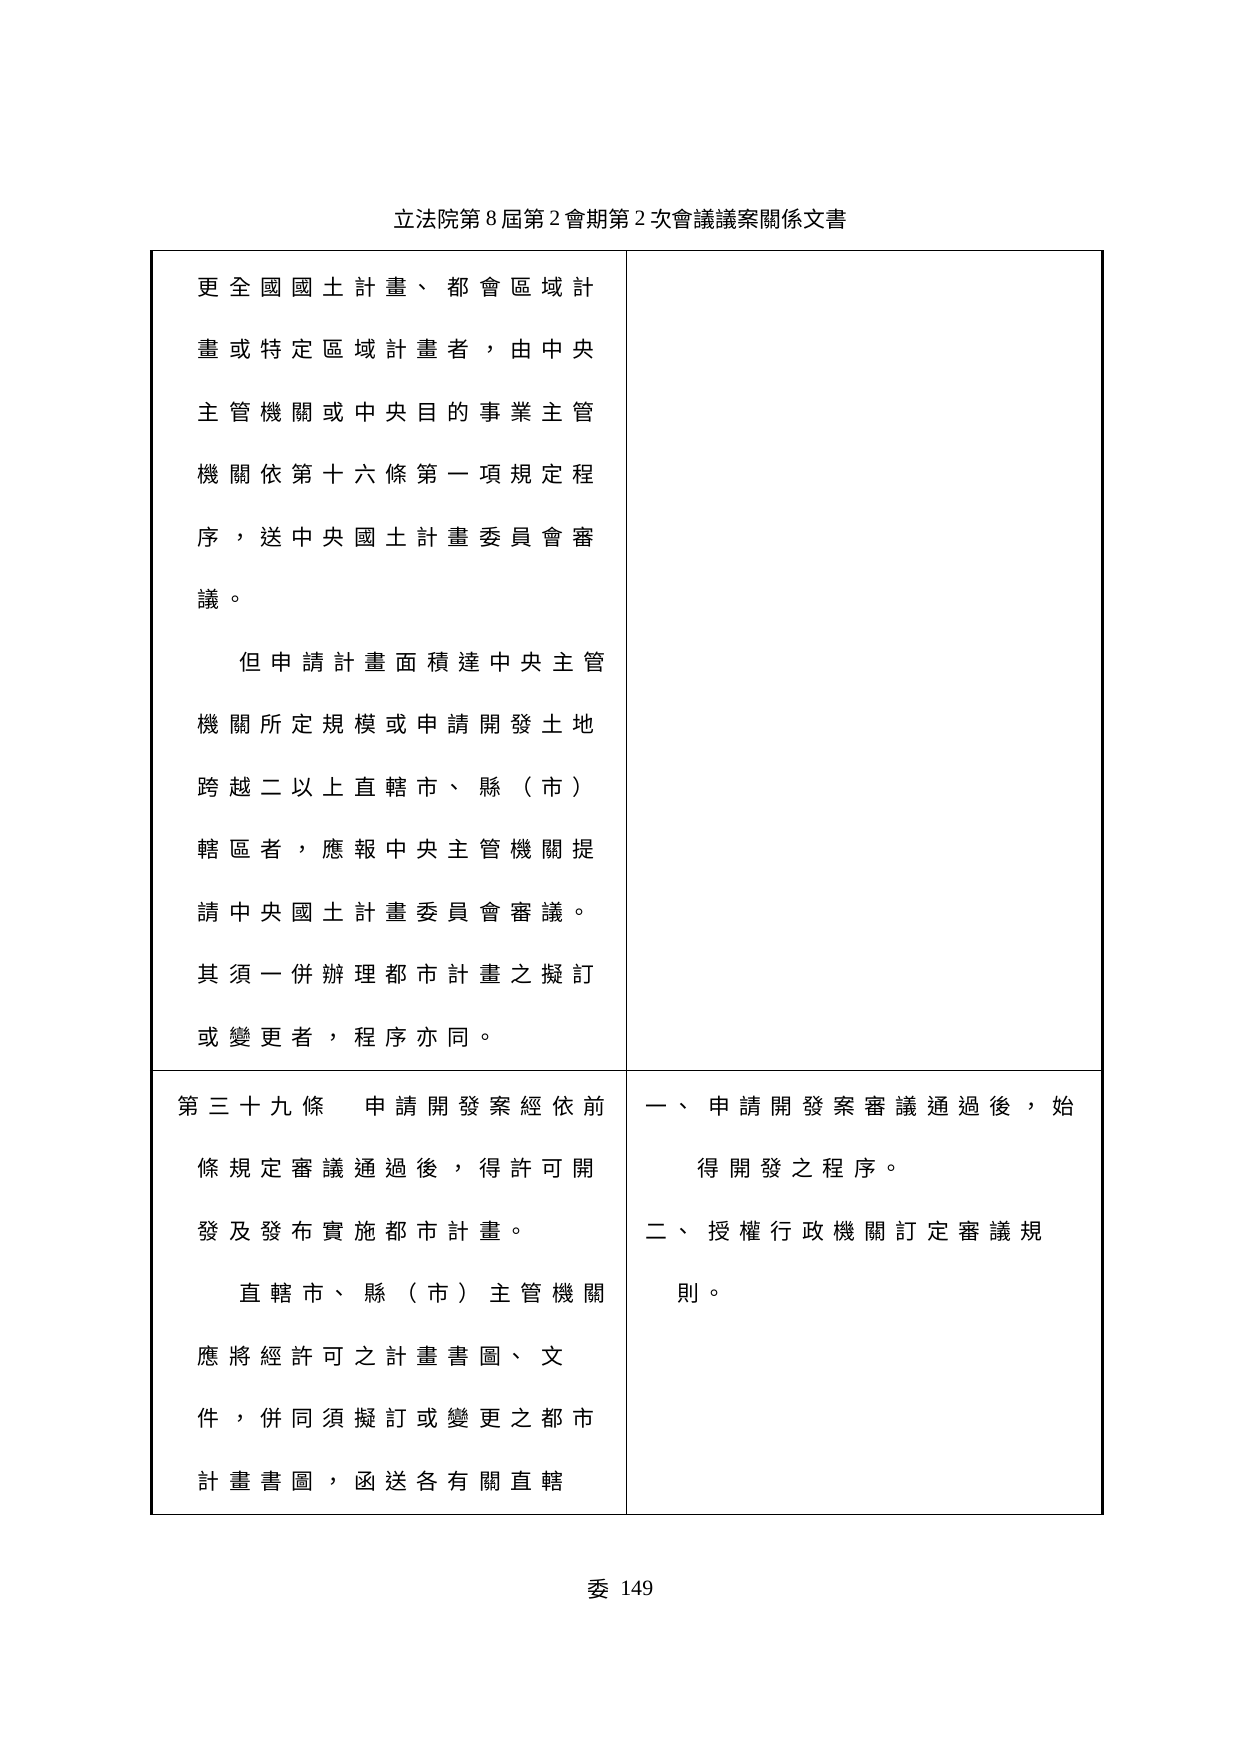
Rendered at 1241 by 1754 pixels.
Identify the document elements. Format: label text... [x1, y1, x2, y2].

table_cell [627, 251, 1101, 1069]
table_cell 一、申請開發案審議通過後，始得開發之程序。 二、授權行政機關訂定審議規則。 [627, 1071, 1101, 1514]
table_cell 第三十九條 申請開發案經依前條規定審議通過後，得許可開發及發布實施都市計畫。 直轄市、縣（市）主管機關應將經許可之計畫書圖、文件，併同須擬訂或變更之都市計畫書圖，函送各有關直轄 [153, 1071, 626, 1514]
table_cell 更全國國土計畫、都會區域計畫或特定區域計畫者，由中央主管機關或中央目的事業主管機關依第十六條第一項規定程序，送中央國土計畫委員會審議。 但申請計畫面積達中央主管機關所定規模或申請開發土地跨越二以上直轄市、縣（市）轄區者，應報中央主管機關提請中央國土計畫委員會審議。其須一併辦理都市計畫之擬訂或變更者，程序亦同。 [153, 251, 626, 1069]
